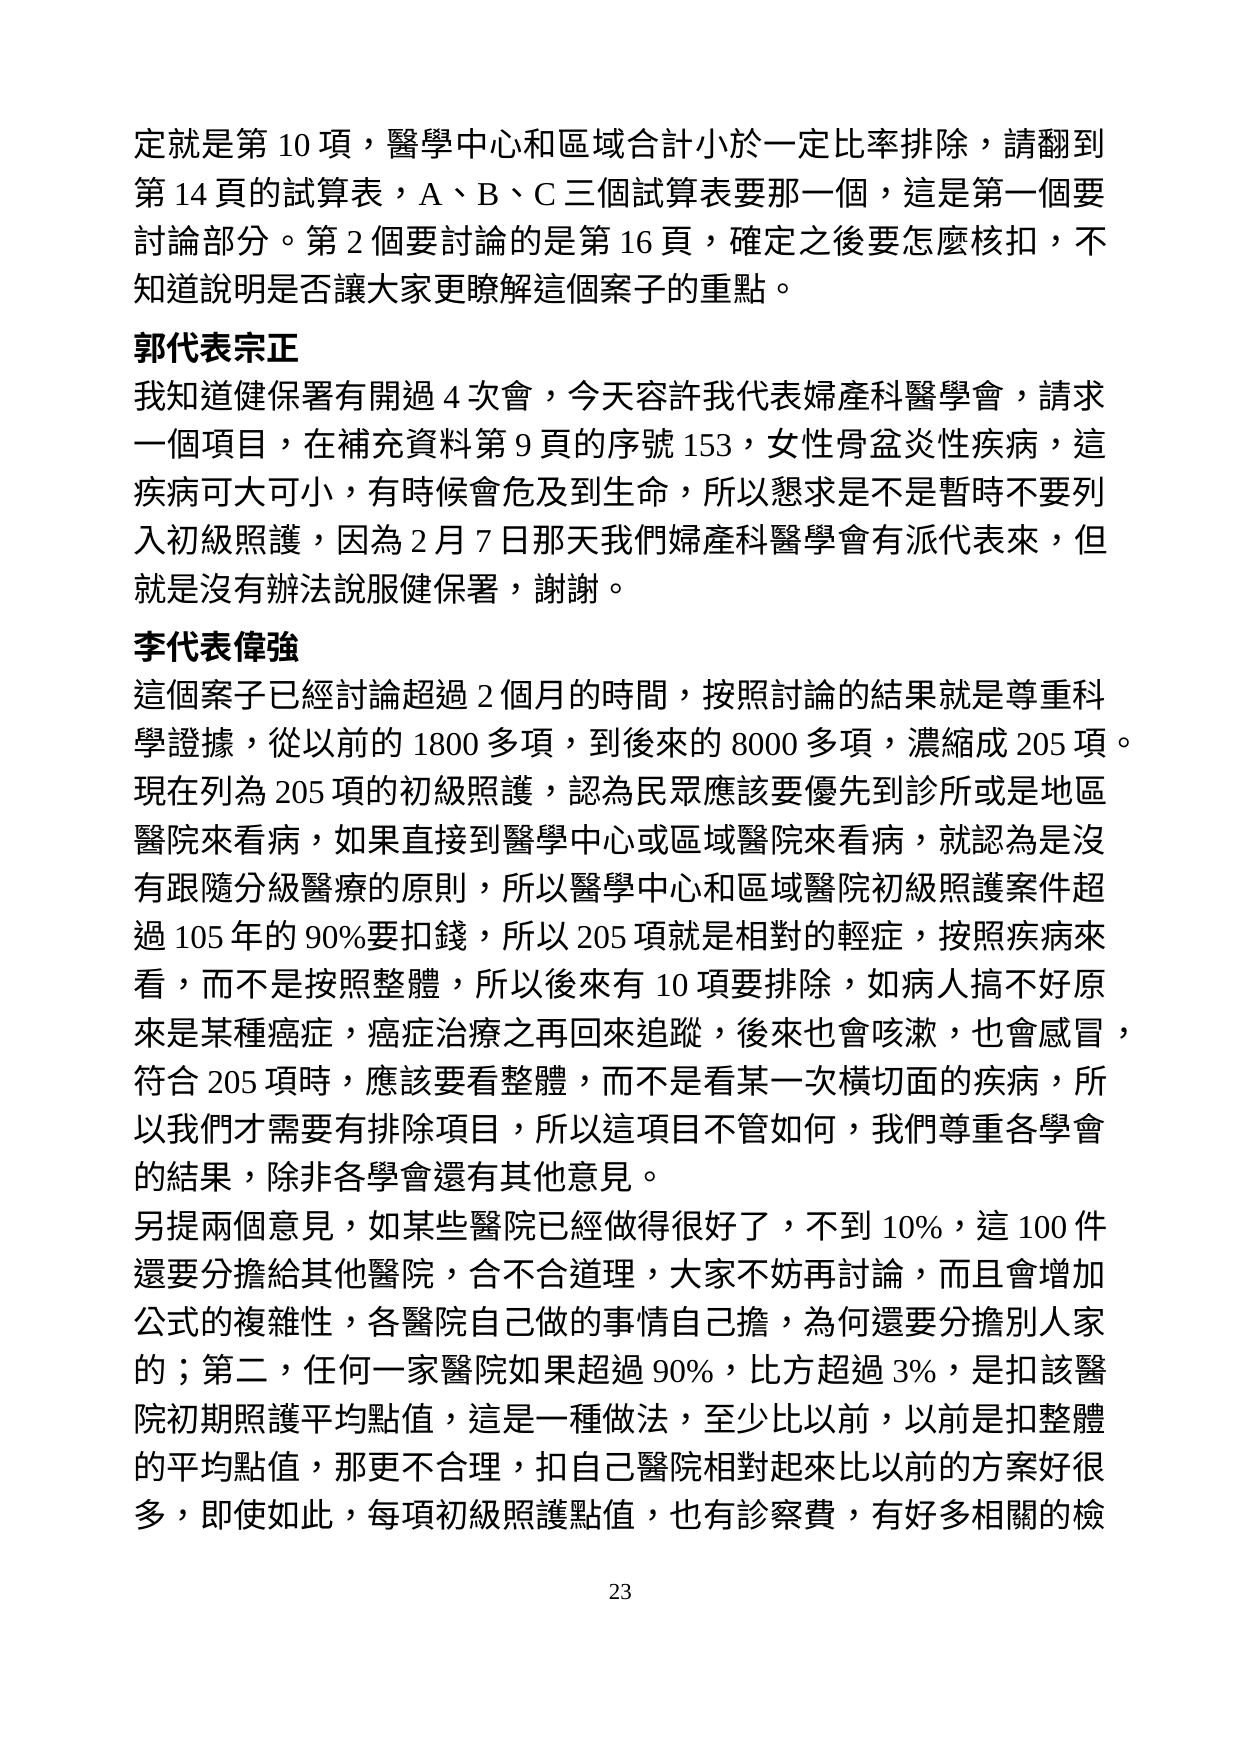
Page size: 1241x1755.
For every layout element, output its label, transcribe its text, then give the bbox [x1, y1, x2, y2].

text 這個案子已經討論超過2個月的時間，按照討論的結果就是尊重科學證據，從以前的1800多項，到後來的8000多項，濃縮成205項。現在列為205項的初級照護，認為民眾應該要優先到診所或是地區醫院來看病，如果直接到醫學中心或區域醫院來看病，就認為是沒有跟隨分級醫療的原則，所以醫學中心和區域醫院初級照護案件超過105年的90%要扣錢，所以205項就是相對的輕症，按照疾病來看，而不是按照整體，所以後來有10項要排除，如病人搞不好原來是某種癌症，癌症治療之再回來追蹤，後來也會咳漱，也會感冒，符合205項時，應該要看整體，而不是看某一次橫切面的疾病，所以我們才需要有排除項目，所以這項目不管如何，我們尊重各學會的結果，除非各學會還有其他意見。 [133, 669, 1107, 1199]
text 定就是第10項，醫學中心和區域合計小於一定比率排除，請翻到第14頁的試算表，A、B、C三個試算表要那一個，這是第一個要討論部分。第2個要討論的是第16頁，確定之後要怎麼核扣，不知道說明是否讓大家更瞭解這個案子的重點。 [133, 118, 1107, 311]
text 另提兩個意見，如某些醫院已經做得很好了，不到10%，這100件還要分擔給其他醫院，合不合道理，大家不妨再討論，而且會增加公式的複雜性，各醫院自己做的事情自己擔，為何還要分擔別人家的；第二，任何一家醫院如果超過90%，比方超過3%，是扣該醫院初期照護平均點值，這是一種做法，至少比以前，以前是扣整體的平均點值，那更不合理，扣自己醫院相對起來比以前的方案好很多，即使如此，每項初級照護點值，也有診察費，有好多相關的檢 [133, 1199, 1107, 1537]
text 郭代表宗正 [133, 323, 1107, 369]
text 我知道健保署有開過4次會，今天容許我代表婦產科醫學會，請求一個項目，在補充資料第9頁的序號153，女性骨盆炎性疾病，這疾病可大可小，有時候會危及到生命，所以懇求是不是暫時不要列入初級照護，因為2月7日那天我們婦產科醫學會有派代表來，但就是沒有辦法說服健保署，謝謝。 [133, 369, 1107, 611]
text 李代表偉強 [133, 623, 1107, 669]
